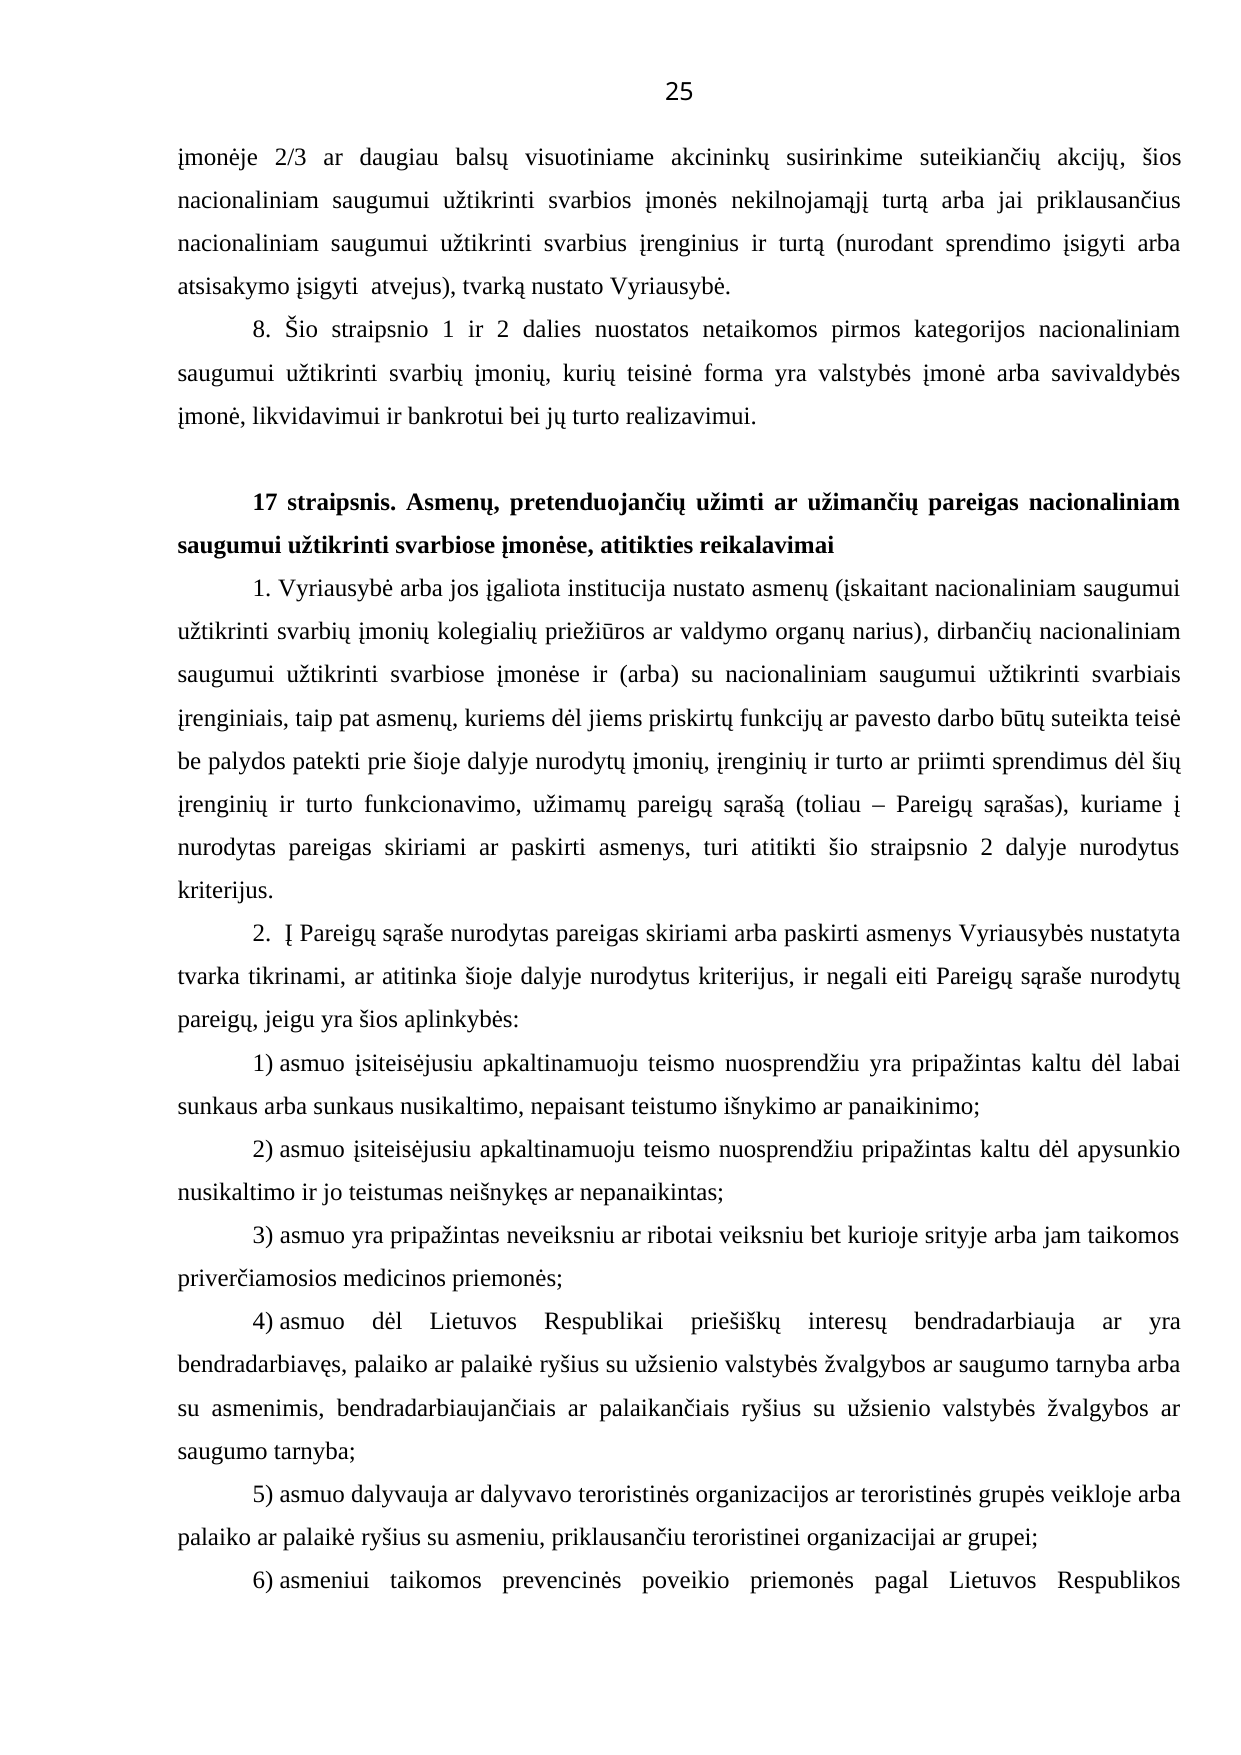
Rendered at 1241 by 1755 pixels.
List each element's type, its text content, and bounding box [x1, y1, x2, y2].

text 1) asmuo įsiteisėjusiu apkaltinamuoju teismo nuosprendžiu yra pripažintas kaltu dėl labai sunkaus arba sunkaus nusikaltimo, nepaisant teistumo išnykimo ar panaikinimo; [177, 1048, 1181, 1119]
text 17 straipsnis. Asmenų, pretenduojančių užimti ar užimančių pareigas nacionaliniam saugumui užtikrinti svarbiose įmonėse, atitikties reikalavimai [177, 487, 1181, 559]
text įmonėje 2/3 ar daugiau balsų visuotiniame akcininkų susirinkime suteikiančių akcijų, šios nacionaliniam saugumui užtikrinti svarbios įmonės nekilnojamąjį turtą arba jai priklausančius nacionaliniam saugumui užtikrinti svarbius įrenginius ir turtą (nurodant sprendimo įsigyti arba atsisakymo įsigyti atvejus), tvarką nustato Vyriausybė. [177, 142, 1181, 300]
text 3) asmuo yra pripažintas neveiksniu ar ribotai veiksniu bet kurioje srityje arba jam taikomos priverčiamosios medicinos priemonės; [177, 1220, 1181, 1292]
text 5) asmuo dalyvauja ar dalyvavo teroristinės organizacijos ar teroristinės grupės veikloje arba palaiko ar palaikė ryšius su asmeniu, priklausančiu teroristinei organizacijai ar grupei; [177, 1479, 1181, 1551]
text 2. Į Pareigų sąraše nurodytas pareigas skiriami arba paskirti asmenys Vyriausybės nustatyta tvarka tikrinami, ar atitinka šioje dalyje nurodytus kriterijus, ir negali eiti Pareigų sąraše nurodytų pareigų, jeigu yra šios aplinkybės: [177, 918, 1181, 1033]
text 4) asmuo dėl Lietuvos Respublikai priešiškų interesų bendradarbiauja ar yra bendradarbiavęs, palaiko ar palaikė ryšius su užsienio valstybės žvalgybos ar saugumo tarnyba arba su asmenimis, bendradarbiaujančiais ar palaikančiais ryšius su užsienio valstybės žvalgybos ar saugumo tarnyba; [177, 1306, 1181, 1464]
text 8. Šio straipsnio 1 ir 2 dalies nuostatos netaikomos pirmos kategorijos nacionaliniam saugumui užtikrinti svarbių įmonių, kurių teisinė forma yra valstybės įmonė arba savivaldybės įmonė, likvidavimui ir bankrotui bei jų turto realizavimui. [177, 314, 1181, 429]
text 2) asmuo įsiteisėjusiu apkaltinamuoju teismo nuosprendžiu pripažintas kaltu dėl apysunkio nusikaltimo ir jo teistumas neišnykęs ar nepanaikintas; [177, 1134, 1181, 1206]
text 6) asmeniui taikomos prevencinės poveikio priemonės pagal Lietuvos Respublikos [177, 1565, 1181, 1594]
text 1. Vyriausybė arba jos įgaliota institucija nustato asmenų (įskaitant nacionaliniam saugumui užtikrinti svarbių įmonių kolegialių priežiūros ar valdymo organų narius), dirbančių nacionaliniam saugumui užtikrinti svarbiose įmonėse ir (arba) su nacionaliniam saugumui užtikrinti svarbiais įrenginiais, taip pat asmenų, kuriems dėl jiems priskirtų funkcijų ar pavesto darbo būtų suteikta teisė be palydos patekti prie šioje dalyje nurodytų įmonių, įrenginių ir turto ar priimti sprendimus dėl šių įrenginių ir turto funkcionavimo, užimamų pareigų sąrašą (toliau – Pareigų sąrašas), kuriame į nurodytas pareigas skiriami ar paskirti asmenys, turi atitikti šio straipsnio 2 dalyje nurodytus kriterijus. [177, 573, 1181, 904]
